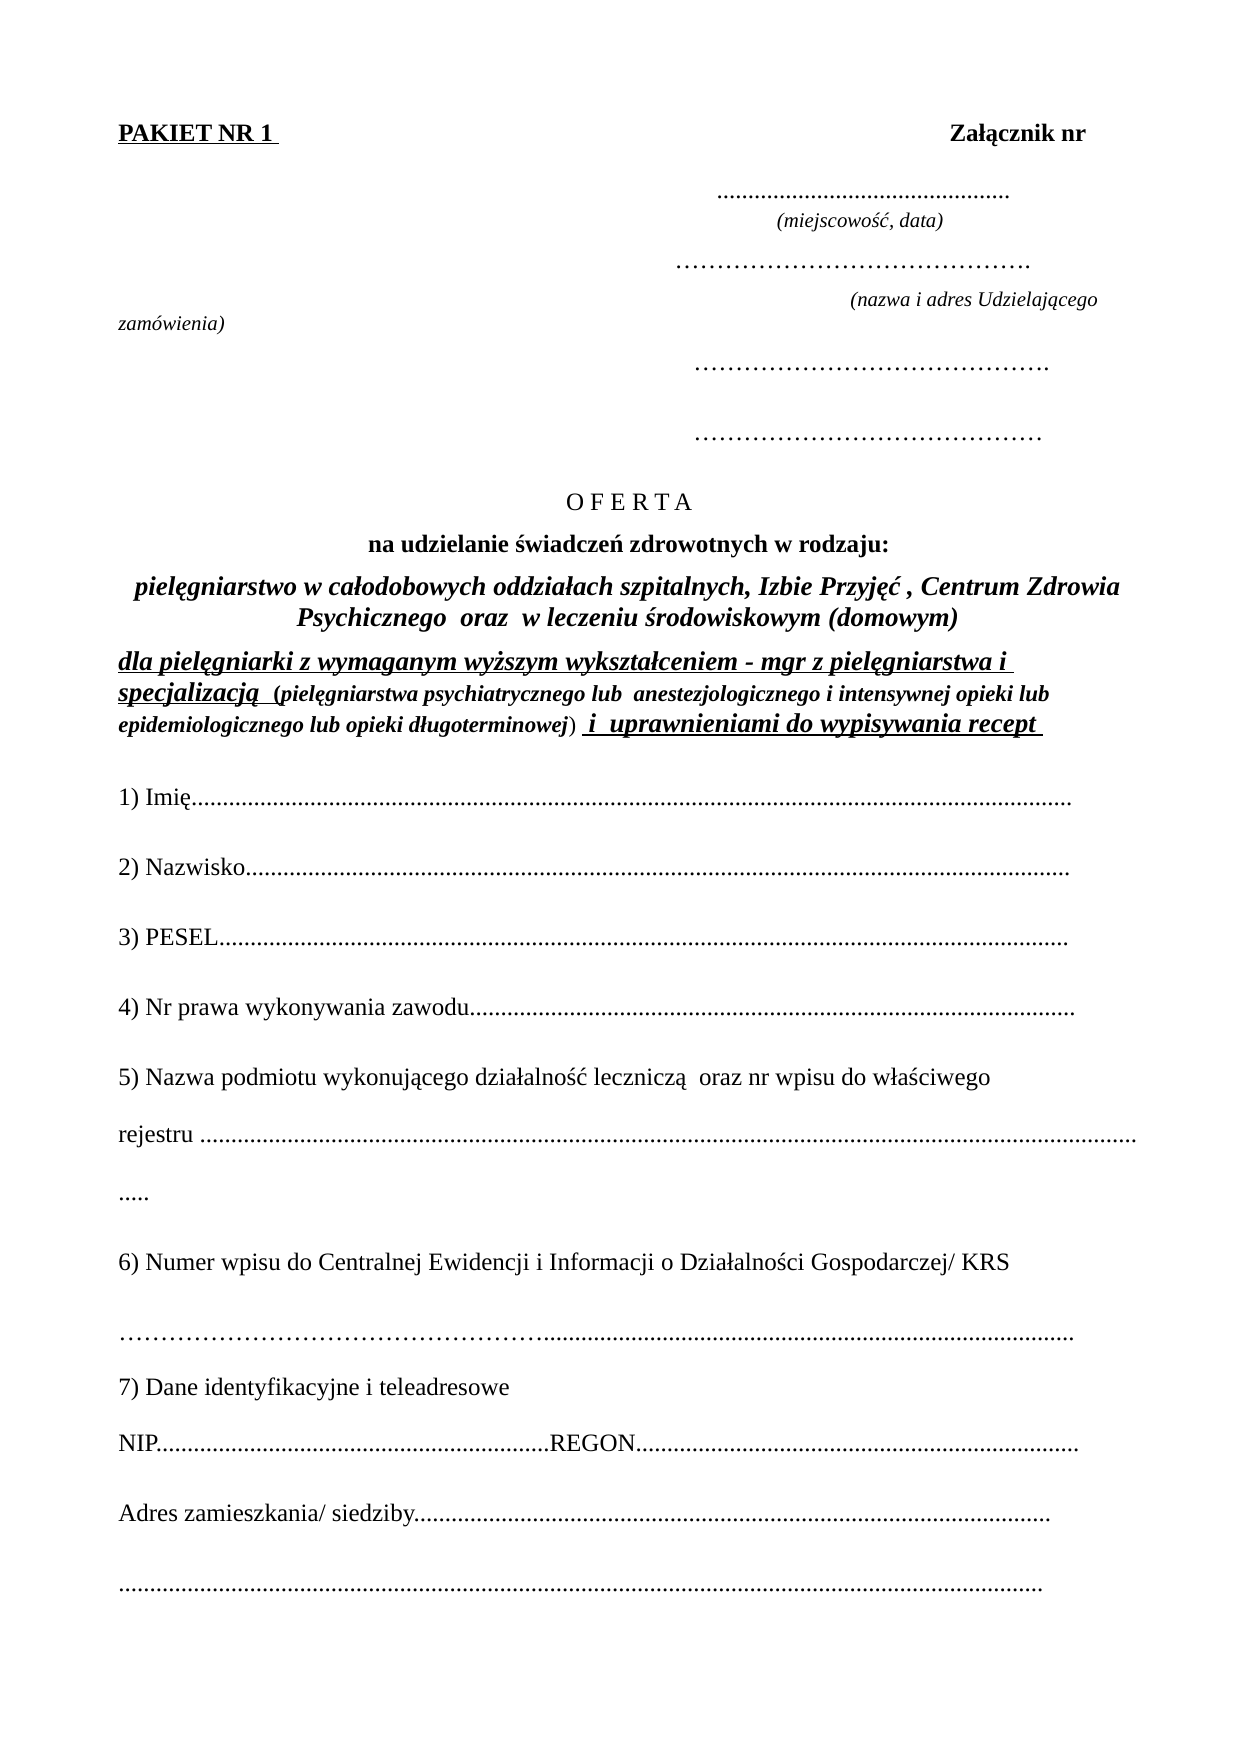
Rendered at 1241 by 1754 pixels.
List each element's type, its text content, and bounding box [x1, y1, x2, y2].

text …………………………………… [118, 417, 1140, 446]
text Adres zamieszkania/ siedziby...................................................................................................... [118, 1498, 1140, 1527]
text 3) PESEL........................................................................................................................................ [118, 922, 1140, 951]
text (nazwa i adres Udzielającego zamówienia) [118, 287, 1140, 335]
text 5) Nazwa podmiotu wykonującego działalność leczniczą oraz nr wpisu do właściwego rejestru ........................................................................................................................................................... [118, 1062, 1140, 1206]
text ……………………………………. [118, 246, 1140, 274]
text 4) Nr prawa wykonywania zawodu................................................................................................. [118, 992, 1140, 1021]
text 7) Dane identyfikacyjne i teleadresowe [118, 1372, 1140, 1401]
text na udzielanie świadczeń zdrowotnych w rodzaju: [118, 529, 1140, 557]
text .................................................................................................................................................... [118, 1568, 1140, 1597]
text dla pielęgniarki z wymaganym wyższym wykształceniem - mgr z pielęgniarstwa i specjalizacją (pielęgniarstwa psychiatrycznego lub anestezjologicznego i intensywnej opieki lub epidemiologicznego lub opieki długoterminowej) i uprawnieniami do wypisywania recept [118, 645, 1140, 738]
text NIP...............................................................REGON....................................................................... [118, 1428, 1140, 1457]
text 1) Imię............................................................................................................................................. [118, 782, 1140, 811]
text 2) Nazwisko.................................................................................................................................... [118, 852, 1140, 881]
text PAKIET NR 1 Załącznik nr [118, 118, 1140, 147]
text ……………………………………. [118, 347, 1140, 376]
text O F E R T A [118, 487, 1140, 516]
text ............................................... (miejscowość, data) [118, 176, 1140, 233]
text pielęgniarstwo w całodobowych oddziałach szpitalnych, Izbie Przyjęć , Centrum Zdrowia Psychicznego oraz w leczeniu środowiskowym (domowym) [118, 570, 1140, 632]
text 6) Numer wpisu do Centralnej Ewidencji i Informacji o Działalności Gospodarczej/ KRS [118, 1247, 1140, 1276]
text ……………………………………………..................................................................................... [118, 1317, 1140, 1346]
